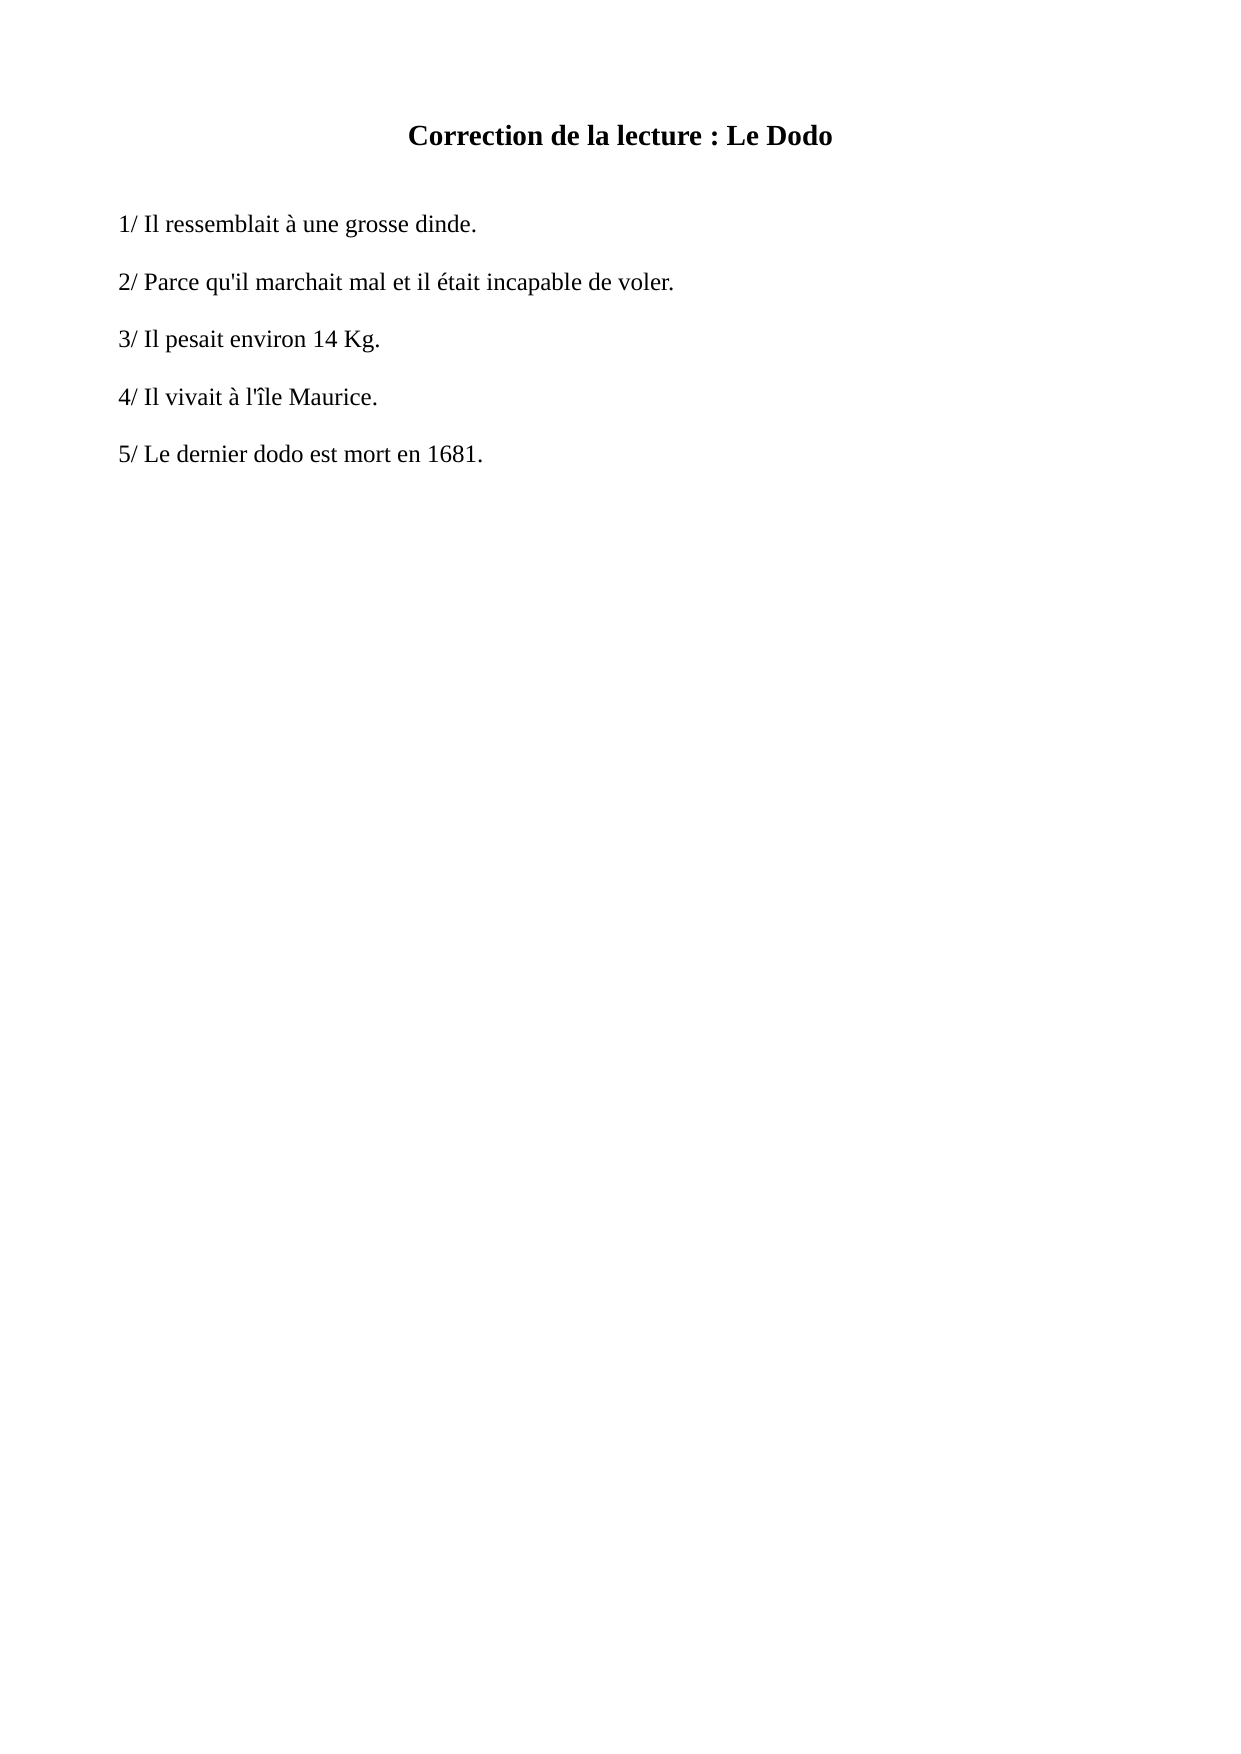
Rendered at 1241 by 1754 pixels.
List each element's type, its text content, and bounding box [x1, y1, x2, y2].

text 5/ Le dernier dodo est mort en 1681. [118, 439, 1122, 468]
text 4/ Il vivait à l'île Maurice. [118, 382, 1122, 410]
text 3/ Il pesait environ 14 Kg. [118, 324, 1122, 353]
text 1/ Il ressemblait à une grosse dinde. [118, 209, 1122, 238]
text Correction de la lecture : Le Dodo [118, 118, 1122, 152]
text 2/ Parce qu'il marchait mal et il était incapable de voler. [118, 267, 1122, 295]
